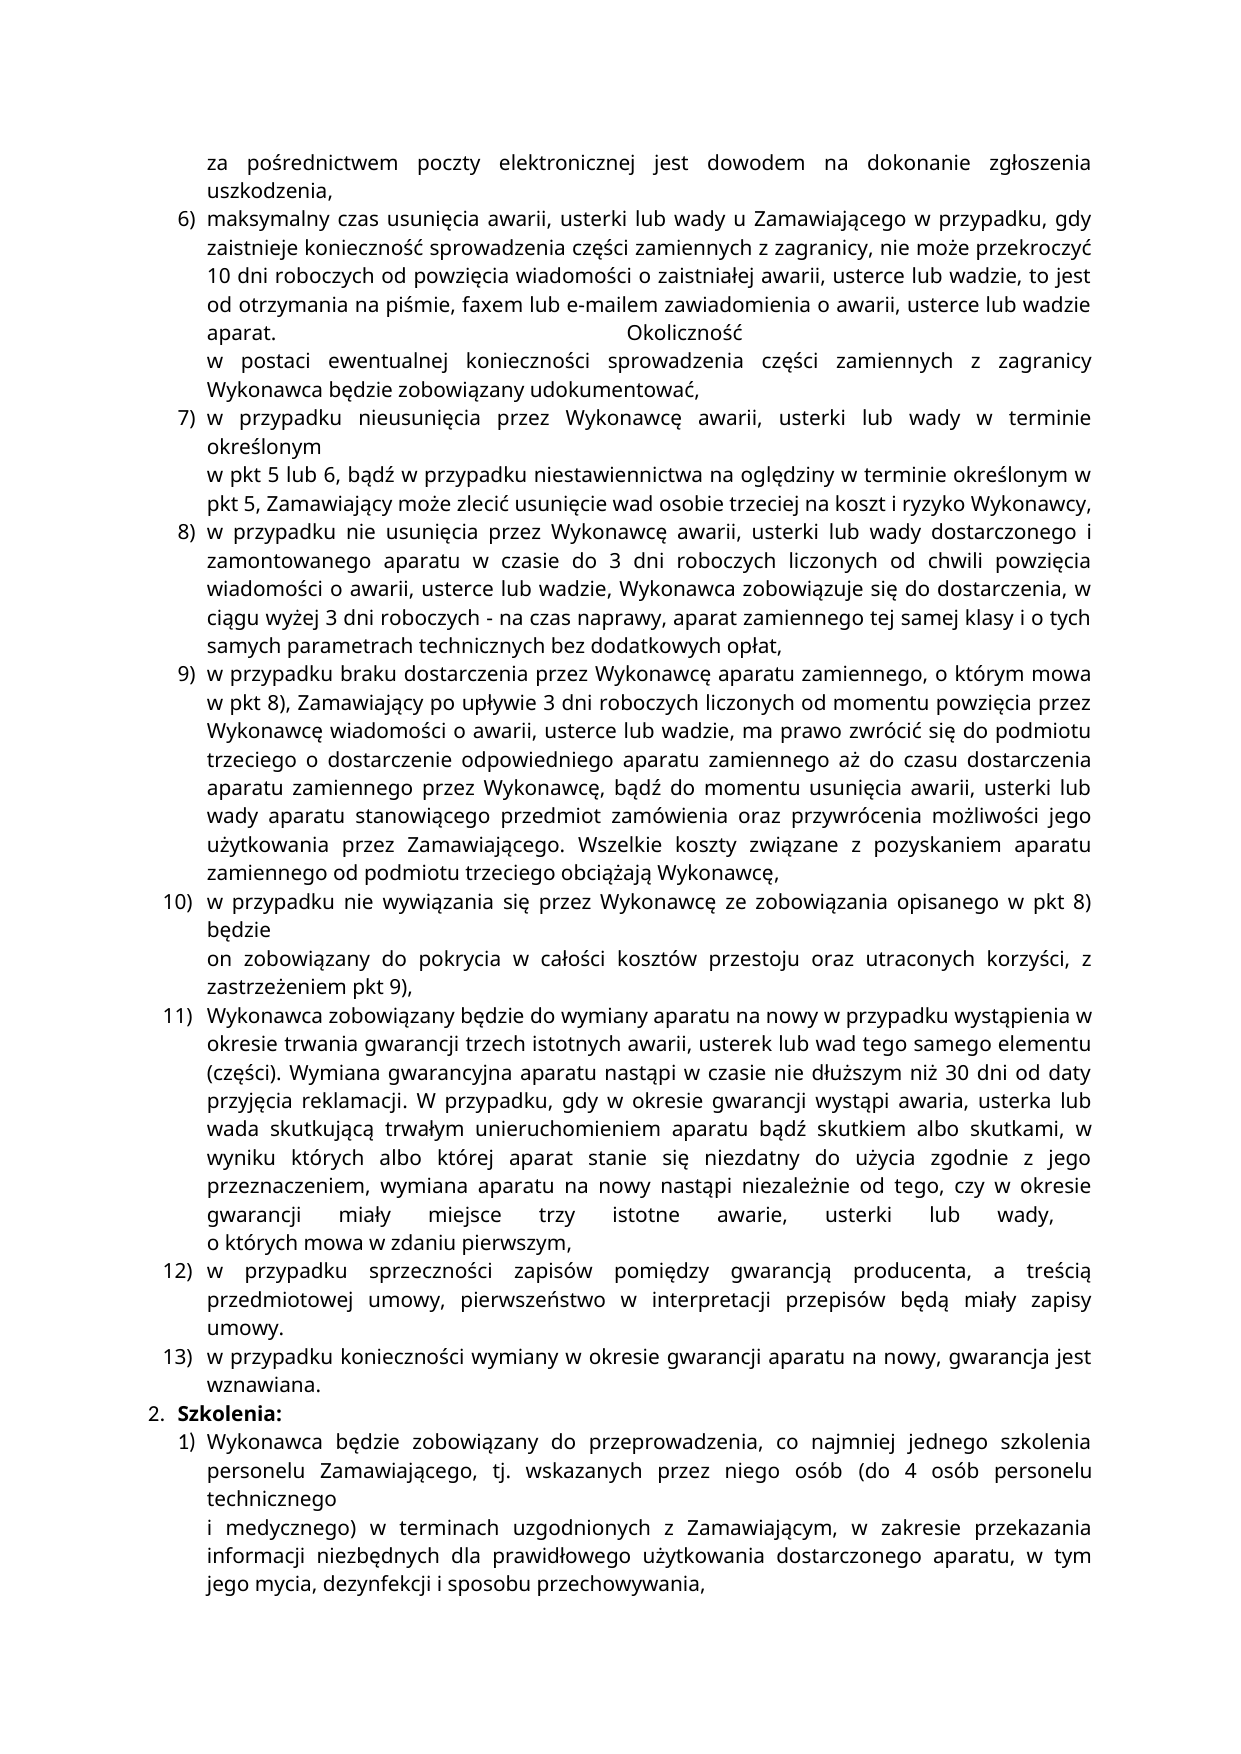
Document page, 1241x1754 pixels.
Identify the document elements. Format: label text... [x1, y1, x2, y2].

list Wykonawca będzie zobowiązany do przeprowadzenia, co najmniej jednego szkolenia personelu Zamawiającego, tj. wskazanych przez niego osób (do 4 osób personelu technicznego i medycznego) w terminach uzgodnionych z Zamawiającym, w zakresie przekazania informacji niezbędnych dla prawidłowego użytkowania dostarczonego aparatu, w tym jego mycia, dezynfekcji i sposobu przechowywania, [177, 1427, 1093, 1598]
list w przypadku braku dostarczenia przez Wykonawcę aparatu zamiennego, o którym mowa w pkt 8), Zamawiający po upływie 3 dni roboczych liczonych od momentu powzięcia przez Wykonawcę wiadomości o awarii, usterce lub wadzie, ma prawo zwrócić się do podmiotu trzeciego o dostarczenie odpowiedniego aparatu zamiennego aż do czasu dostarczenia aparatu zamiennego przez Wykonawcę, bądź do momentu usunięcia awarii, usterki lub wady aparatu stanowiącego przedmiot zamówienia oraz przywrócenia możliwości jego użytkowania przez Zamawiającego. Wszelkie koszty związane z pozyskaniem aparatu zamiennego od podmiotu trzeciego obciążają Wykonawcę, [177, 659, 1093, 887]
list Szkolenia: [148, 1399, 1093, 1427]
list w przypadku sprzeczności zapisów pomiędzy gwarancją producenta, a treścią przedmiotowej umowy, pierwszeństwo w interpretacji przepisów będą miały zapisy umowy. [162, 1257, 1093, 1342]
list za pośrednictwem poczty elektronicznej jest dowodem na dokonanie zgłoszenia uszkodzenia, [177, 148, 1093, 204]
list Wykonawca zobowiązany będzie do wymiany aparatu na nowy w przypadku wystąpienia w okresie trwania gwarancji trzech istotnych awarii, usterek lub wad tego samego elementu (części). Wymiana gwarancyjna aparatu nastąpi w czasie nie dłuższym niż 30 dni od daty przyjęcia reklamacji. W przypadku, gdy w okresie gwarancji wystąpi awaria, usterka lub wada skutkującą trwałym unieruchomieniem aparatu bądź skutkiem albo skutkami, w wyniku których albo której aparat stanie się niezdatny do użycia zgodnie z jego przeznaczeniem, wymiana aparatu na nowy nastąpi niezależnie od tego, czy w okresie gwarancji miały miejsce trzy istotne awarie, usterki lub wady, o których mowa w zdaniu pierwszym, [162, 1001, 1093, 1257]
list w przypadku nie wywiązania się przez Wykonawcę ze zobowiązania opisanego w pkt 8) będzie on zobowiązany do pokrycia w całości kosztów przestoju oraz utraconych korzyści, z zastrzeżeniem pkt 9), [162, 887, 1093, 1001]
list w przypadku nie usunięcia przez Wykonawcę awarii, usterki lub wady dostarczonego i zamontowanego aparatu w czasie do 3 dni roboczych liczonych od chwili powzięcia wiadomości o awarii, usterce lub wadzie, Wykonawca zobowiązuje się do dostarczenia, w ciągu wyżej 3 dni roboczych - na czas naprawy, aparat zamiennego tej samej klasy i o tych samych parametrach technicznych bez dodatkowych opłat, [177, 517, 1093, 659]
list maksymalny czas usunięcia awarii, usterki lub wady u Zamawiającego w przypadku, gdy zaistnieje konieczność sprowadzenia części zamiennych z zagranicy, nie może przekroczyć 10 dni roboczych od powzięcia wiadomości o zaistniałej awarii, usterce lub wadzie, to jest od otrzymania na piśmie, faxem lub e-mailem zawiadomienia o awarii, usterce lub wadzie aparat. Okoliczność w postaci ewentualnej konieczności sprowadzenia części zamiennych z zagranicy Wykonawca będzie zobowiązany udokumentować, [177, 204, 1093, 403]
list w przypadku konieczności wymiany w okresie gwarancji aparatu na nowy, gwarancja jest wznawiana. [162, 1342, 1093, 1399]
list w przypadku nieusunięcia przez Wykonawcę awarii, usterki lub wady w terminie określonym w pkt 5 lub 6, bądź w przypadku niestawiennictwa na oględziny w terminie określonym w pkt 5, Zamawiający może zlecić usunięcie wad osobie trzeciej na koszt i ryzyko Wykonawcy, [177, 403, 1093, 517]
